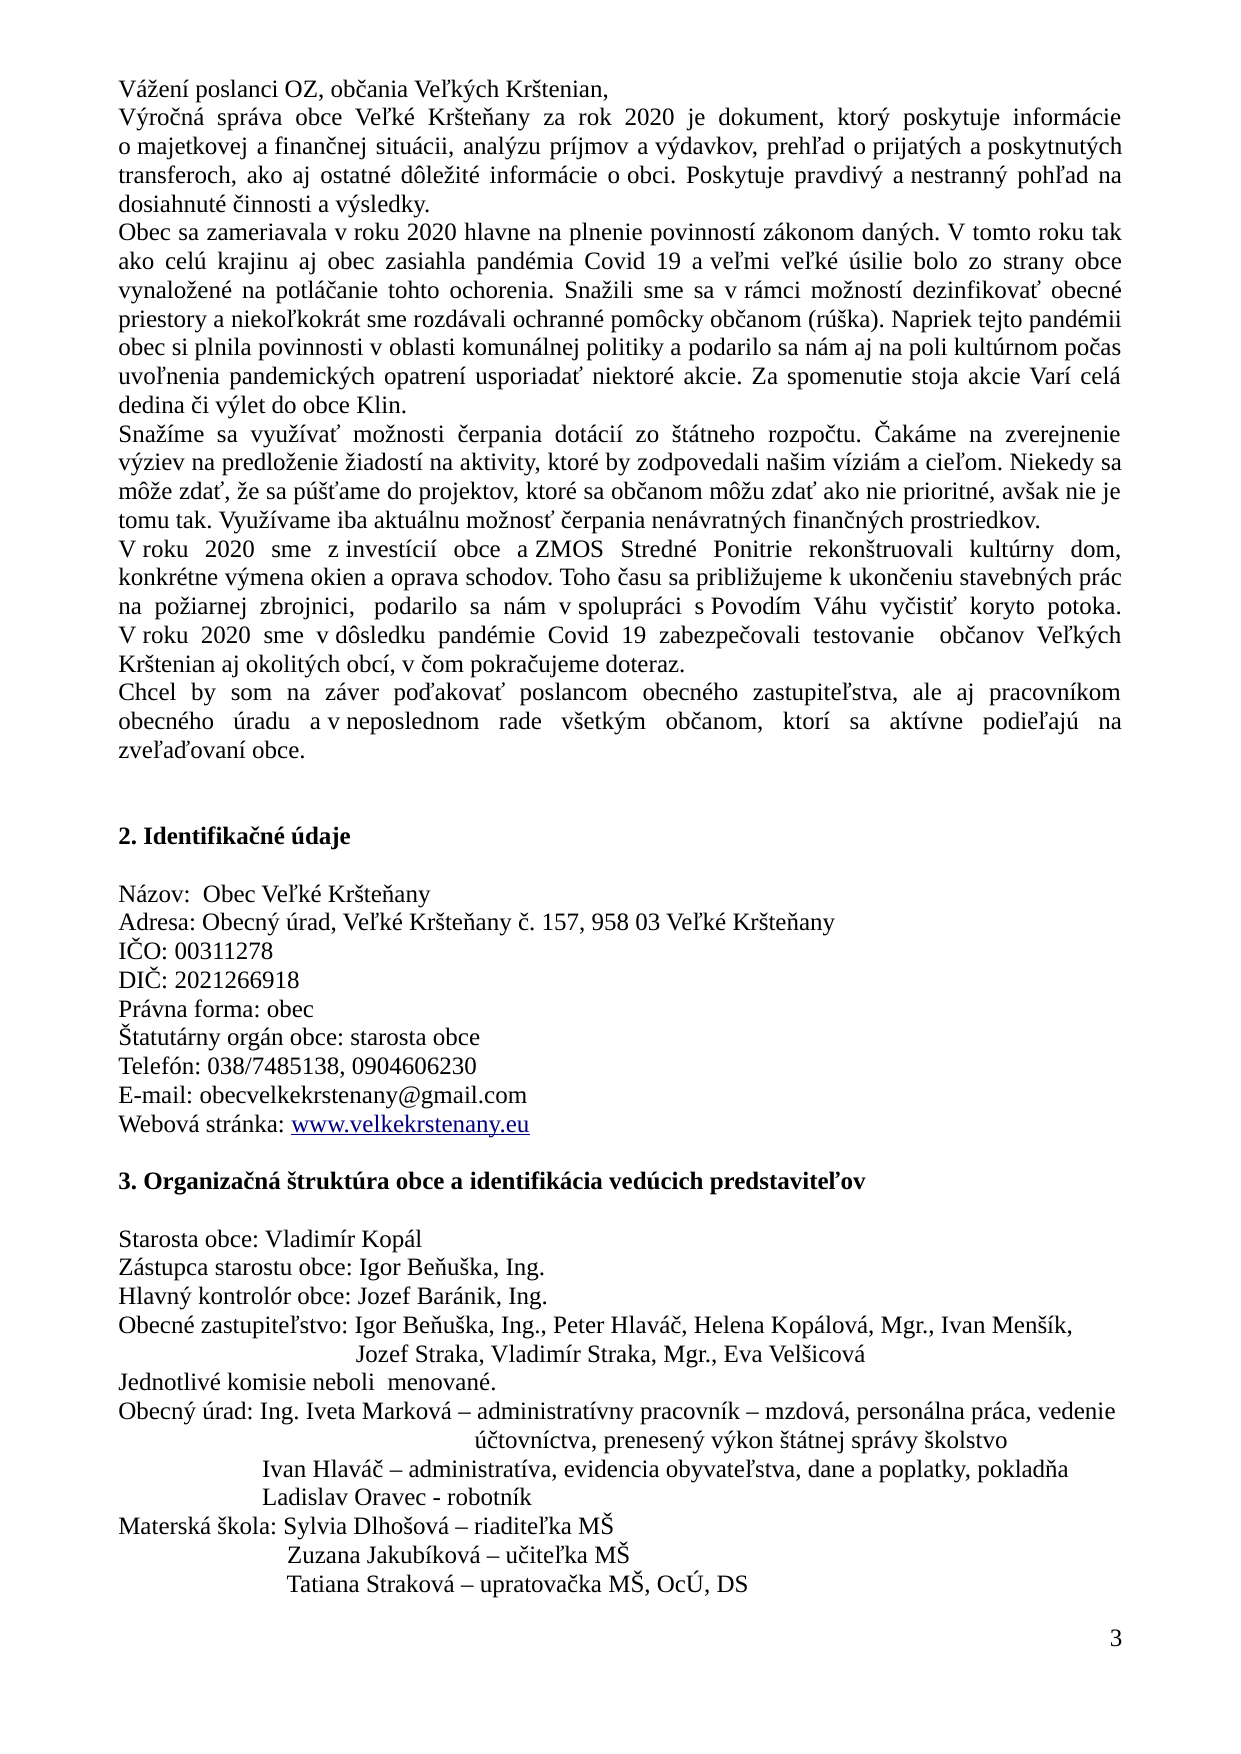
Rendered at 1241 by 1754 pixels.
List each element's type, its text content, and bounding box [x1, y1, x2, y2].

text DIČ: 2021266918 [118, 965, 1122, 994]
text Zástupca starostu obce: Igor Beňuška, Ing. [118, 1252, 1122, 1281]
text Názov: Obec Veľké Kršteňany [118, 879, 1122, 907]
text Tatiana Straková – upratovačka MŠ, OcÚ, DS [156, 1569, 1122, 1597]
text Webová stránka: www.velkekrstenany.eu [118, 1109, 1122, 1137]
text Chcel by som na záver poďakovať poslancom obecného zastupiteľstva, ale aj pracovníkom obecného úradu a v neposlednom rade všetkým občanom, ktorí sa aktívne podieľajú na zveľaďovaní obce. [118, 677, 1122, 764]
text Starosta obce: Vladimír Kopál [118, 1224, 1122, 1252]
text Adresa: Obecný úrad, Veľké Kršteňany č. 157, 958 03 Veľké Kršteňany [118, 907, 1122, 936]
text Vážení poslanci OZ, občania Veľkých Krštenian, [118, 74, 1122, 102]
text Zuzana Jakubíková – učiteľka MŠ [156, 1540, 1122, 1569]
text Obecné zastupiteľstvo: Igor Beňuška, Ing., Peter Hlaváč, Helena Kopálová, Mgr., Ivan Menšík, [118, 1310, 1122, 1339]
text Právna forma: obec [118, 994, 1122, 1022]
text E-mail: obecvelkekrstenany@gmail.com [118, 1080, 1122, 1109]
text Výročná správa obce Veľké Kršteňany za rok 2020 je dokument, ktorý poskytuje informácie o majetkovej a finančnej situácii, analýzu príjmov a výdavkov, prehľad o prijatých a poskytnutých transferoch, ako aj ostatné dôležité informácie o obci. Poskytuje pravdivý a nestranný pohľad na dosiahnuté činnosti a výsledky. [118, 102, 1122, 217]
text Štatutárny orgán obce: starosta obce [118, 1022, 1122, 1051]
text Obec sa zameriavala v roku 2020 hlavne na plnenie povinností zákonom daných. V tomto roku tak ako celú krajinu aj obec zasiahla pandémia Covid 19 a veľmi veľké úsilie bolo zo strany obce vynaložené na potláčanie tohto ochorenia. Snažili sme sa v rámci možností dezinfikovať obecné priestory a niekoľkokrát sme rozdávali ochranné pomôcky občanom (rúška). Napriek tejto pandémii obec si plnila povinnosti v oblasti komunálnej politiky a podarilo sa nám aj na poli kultúrnom počas uvoľnenia pandemických opatrení usporiadať niektoré akcie. Za spomenutie stoja akcie Varí celá dedina či výlet do obce Klin. [118, 217, 1122, 419]
text Jednotlivé komisie neboli menované. [118, 1367, 1122, 1396]
text IČO: 00311278 [118, 936, 1122, 965]
text Snažíme sa využívať možnosti čerpania dotácií zo štátneho rozpočtu. Čakáme na zverejnenie výziev na predloženie žiadostí na aktivity, ktoré by zodpovedali našim víziám a cieľom. Niekedy sa môže zdať, že sa púšťame do projektov, ktoré sa občanom môžu zdať ako nie prioritné, avšak nie je tomu tak. Využívame iba aktuálnu možnosť čerpania nenávratných finančných prostriedkov. [118, 419, 1122, 534]
text 3. Organizačná štruktúra obce a identifikácia vedúcich predstaviteľov [118, 1166, 1122, 1195]
text Obecný úrad: Ing. Iveta Marková – administratívny pracovník – mzdová, personálna práca, vedenie [118, 1396, 1122, 1425]
text Ivan Hlaváč – administratíva, evidencia obyvateľstva, dane a poplatky, pokladňa [156, 1454, 1122, 1482]
text Materská škola: Sylvia Dlhošová – riaditeľka MŠ [118, 1511, 1122, 1540]
text 2. Identifikačné údaje [118, 821, 1122, 850]
text Jozef Straka, Vladimír Straka, Mgr., Eva Velšicová [118, 1339, 1122, 1367]
text Ladislav Oravec - robotník [156, 1482, 1122, 1511]
text Hlavný kontrolór obce: Jozef Baránik, Ing. [118, 1281, 1122, 1310]
text účtovníctva, prenesený výkon štátnej správy školstvo [118, 1425, 1122, 1454]
text Telefón: 038/7485138, 0904606230 [118, 1051, 1122, 1080]
text V roku 2020 sme z investícií obce a ZMOS Stredné Ponitrie rekonštruovali kultúrny dom, konkrétne výmena okien a oprava schodov. Toho času sa približujeme k ukončeniu stavebných prác na požiarnej zbrojnici, podarilo sa nám v spolupráci s Povodím Váhu vyčistiť koryto potoka. V roku 2020 sme v dôsledku pandémie Covid 19 zabezpečovali testovanie občanov Veľkých Krštenian aj okolitých obcí, v čom pokračujeme doteraz. [118, 534, 1122, 677]
